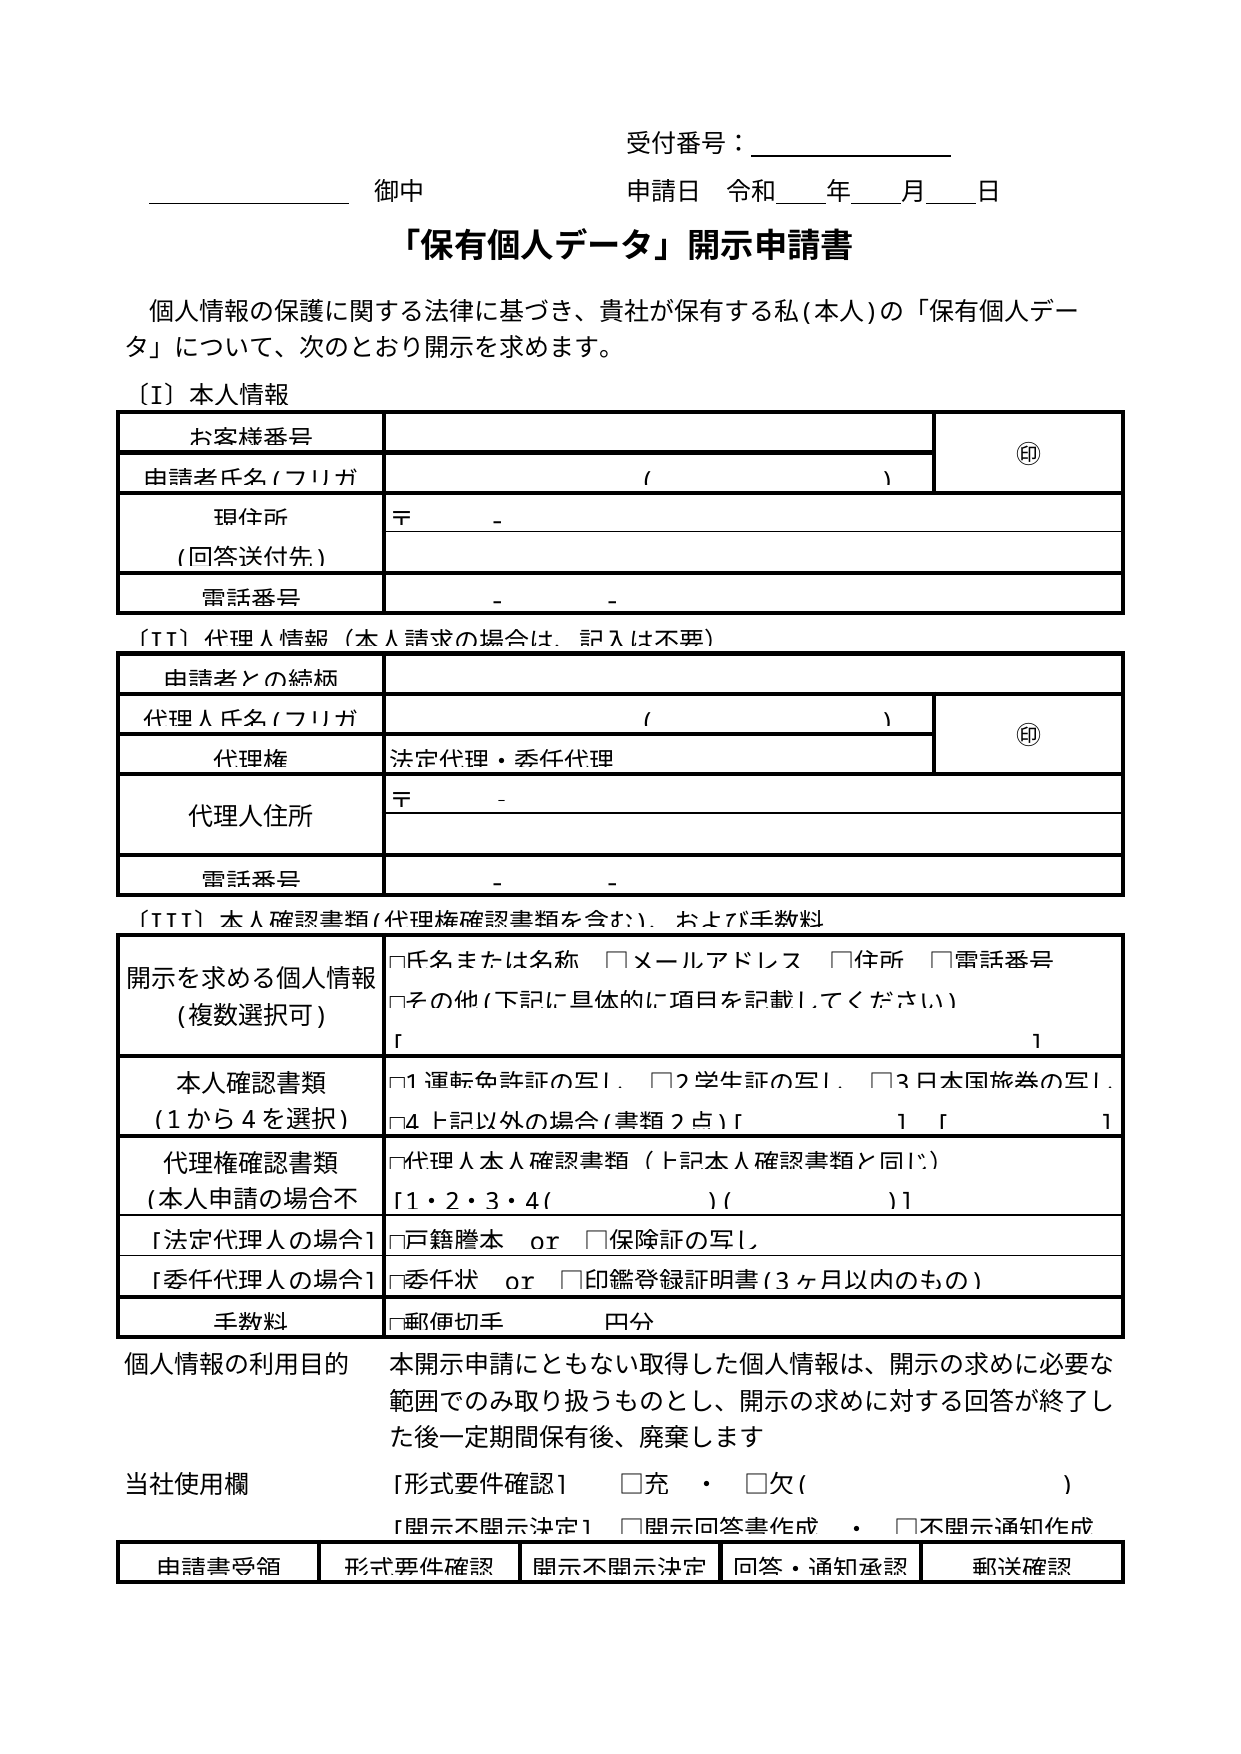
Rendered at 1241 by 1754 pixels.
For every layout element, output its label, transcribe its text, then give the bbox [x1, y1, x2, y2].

table_cell 個人情報の利用目的 [118, 1339, 384, 1459]
table_cell 本開示申請にともない取得した個人情報は、開示の求めに必要な範囲でのみ取り扱うものとし、開示の求めに対する回答が終了した後一定期間保有後、廃棄します [384, 1339, 1123, 1459]
table_cell ( ) [386, 455, 932, 491]
table_cell 電話番号 [120, 575, 382, 611]
table_cell □郵便切手 円分 [386, 1299, 1121, 1335]
table_cell □委任状 or □印鑑登録証明書(3ヶ月以内のもの) [386, 1256, 1121, 1295]
table_cell 現住所 [120, 495, 382, 531]
table_cell 〒 ‐ [386, 776, 1121, 812]
table_cell [形式要件確認] □充 ・ □欠( ) [384, 1459, 1123, 1499]
table_cell 開示を求める個人情報 (複数選択可) [120, 937, 382, 1053]
table_cell 代理人氏名(フリガナ) [120, 696, 382, 732]
table_cell 〔III〕本人確認書類(代理権確認書類を含む)、および手数料 [118, 897, 1123, 933]
table_cell [法定代理人の場合] [120, 1216, 382, 1254]
table_cell 代理人住所 [120, 776, 382, 852]
table_cell 〔II〕代理人情報（本人請求の場合は、記入は不要） [118, 615, 1123, 651]
table_cell 回答・通知承認 [723, 1544, 919, 1580]
table_cell 電話番号 [120, 857, 382, 893]
table_cell [1・2・3・4( )( )] [386, 1174, 1121, 1214]
table_cell 申請書受領 [120, 1544, 317, 1580]
table_cell 手数料 [120, 1299, 382, 1335]
table_header [118, 118, 620, 166]
table_cell [ ] [386, 1013, 1121, 1053]
table_cell 郵送確認 [923, 1544, 1121, 1580]
table_cell 形式要件確認 [321, 1544, 518, 1580]
table_cell 申請日 令和 年 月 日 [620, 166, 1123, 213]
table_cell [開示不開示決定] □開示回答書作成 ・ □不開示通知作成 [384, 1500, 1123, 1540]
table_cell 当社使用欄 [118, 1459, 384, 1540]
table_cell 代理権確認書類 (本人申請の場合不要) [120, 1138, 382, 1214]
table_cell 〔I〕本人情報 [118, 370, 1123, 410]
table_cell □4上記以外の場合(書類2点)[ ] [ ] [386, 1094, 1121, 1134]
table_header 受付番号： [620, 118, 1123, 166]
table_cell □氏名または名称 □メールアドレス □住所 □電話番号 [386, 937, 1121, 973]
table_cell お客様番号 [120, 414, 382, 450]
table_cell [386, 532, 1121, 571]
table_cell [386, 814, 1121, 852]
table_cell 法定代理・委任代理 [386, 736, 932, 772]
table_cell ( ) [386, 696, 932, 732]
table_cell ㊞ [936, 696, 1121, 772]
table_cell 〒 - [386, 495, 1121, 531]
table_cell 「保有個人データ」開示申請書 [118, 214, 1123, 286]
table_cell - - [386, 575, 1121, 611]
table_cell □戸籍謄本 or □保険証の写し [386, 1216, 1121, 1254]
table_cell □代理人本人確認書類（上記本人確認書類と同じ） [386, 1138, 1121, 1174]
table_cell ㊞ [936, 414, 1121, 491]
table_cell 申請者氏名(フリガナ) [120, 455, 382, 491]
table_cell 申請者との続柄 [120, 656, 382, 692]
table_cell 開示不開示決定 [522, 1544, 718, 1580]
table_cell 代理権 [120, 736, 382, 772]
table_cell 御中 [118, 166, 620, 213]
table_cell □1運転免許証の写し □2学生証の写し □3日本国旅券の写し [386, 1058, 1121, 1094]
table_cell 個人情報の保護に関する法律に基づき、貴社が保有する私(本人)の「保有個人データ」について、次のとおり開示を求めます。 [118, 286, 1123, 370]
table_cell [386, 656, 1121, 692]
table_cell - - [386, 857, 1121, 893]
table_cell [386, 414, 932, 450]
table_cell (回答送付先) [120, 531, 382, 571]
table_cell [委任代理人の場合] [120, 1256, 382, 1295]
table_cell 本人確認書類 (1から4を選択) [120, 1058, 382, 1134]
table_cell □その他(下記に具体的に項目を記載してください) [386, 973, 1121, 1013]
